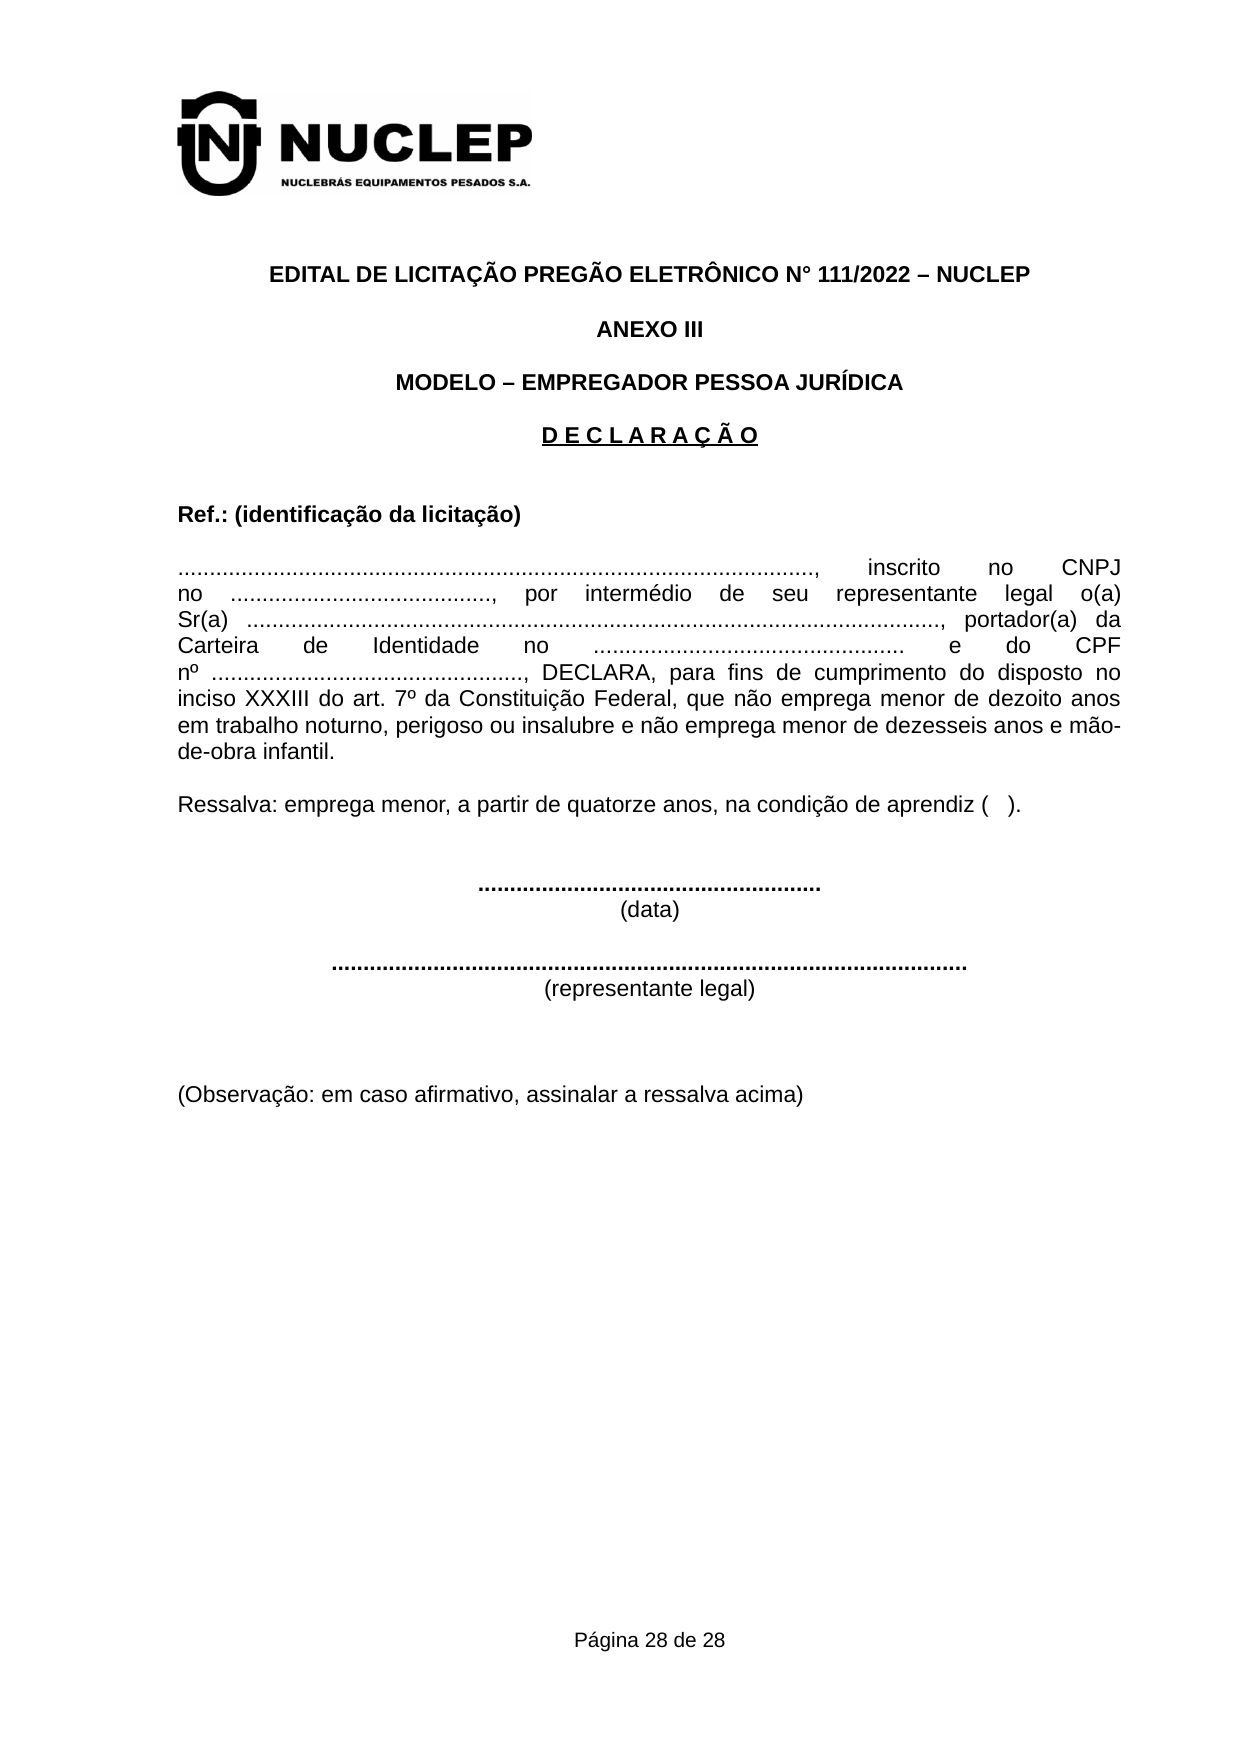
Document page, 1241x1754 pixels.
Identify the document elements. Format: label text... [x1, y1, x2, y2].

text (data) [177, 896, 1122, 922]
text .................................................................................................... [177, 949, 1122, 975]
text D E C L A R A Ç Ã O [177, 422, 1122, 448]
subtitle ANEXO III [177, 316, 1122, 343]
text ...................................................... [177, 870, 1122, 896]
text (Observação: em caso afirmativo, assinalar a ressalva acima) [177, 1081, 1122, 1107]
text Ressalva: emprega menor, a partir de quatorze anos, na condição de aprendiz ( ). [177, 791, 1122, 817]
text MODELO – EMPREGADOR PESSOA JURÍDICA [177, 369, 1122, 395]
text ...................................................................................................., inscrito no CNPJ no ........................................., por intermédio de seu representante legal o(a) Sr(a) ............................................................................................................., portador(a) da Carteira de Identidade no ................................................. e do CPF nº ................................................., DECLARA, para fins de cumprimento do disposto no inciso XXXIII do art. 7º da Constituição Federal, que não emprega menor de dezoito anos em trabalho noturno, perigoso ou insalubre e não emprega menor de dezesseis anos e mão-de-obra infantil. [177, 553, 1122, 764]
text (representante legal) [177, 975, 1122, 1001]
picture [177, 91, 532, 196]
text Ref.: (identificação da licitação) [177, 501, 1122, 527]
